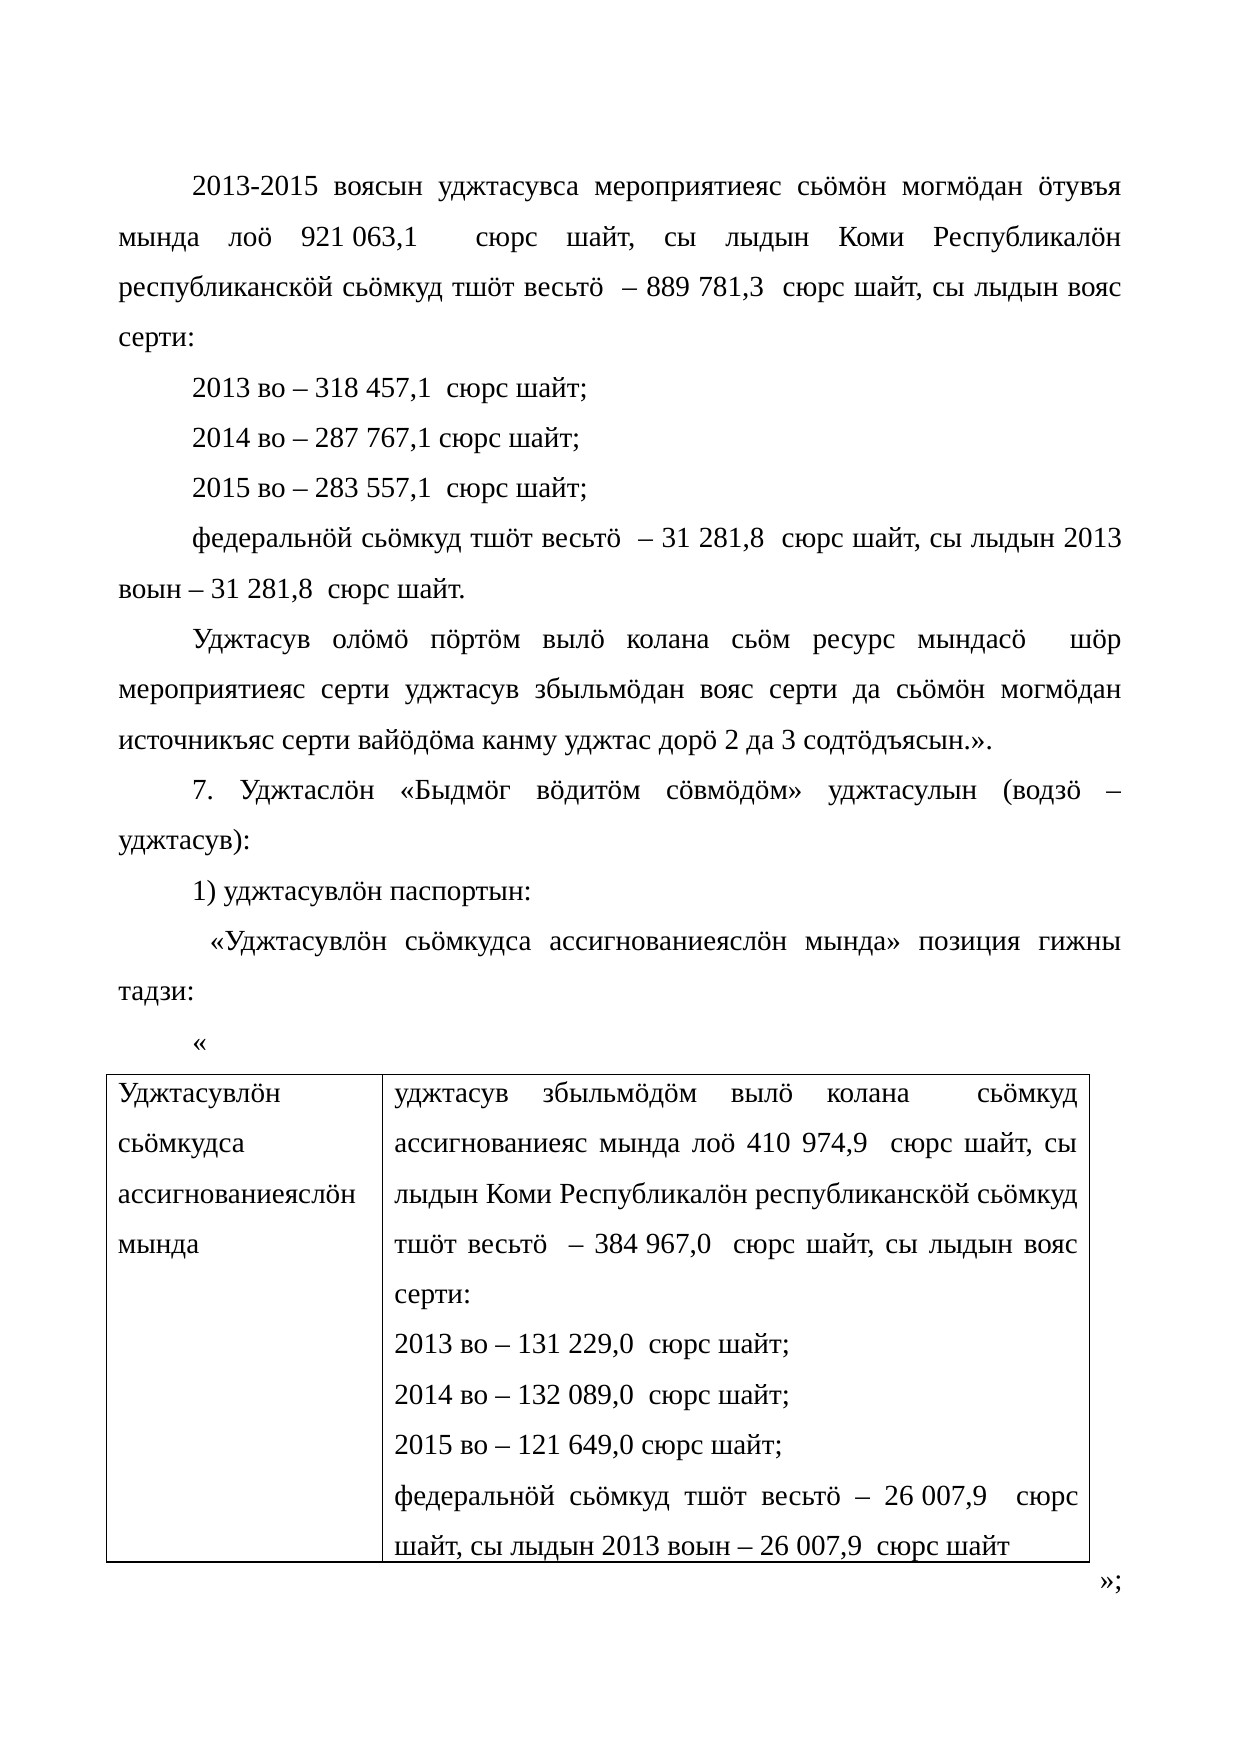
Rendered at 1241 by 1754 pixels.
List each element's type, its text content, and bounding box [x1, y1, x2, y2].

text 2013 во – 318 457,1 сюрс шайт; [118, 370, 1122, 403]
table_header Уджтасувлӧн сьӧмкудса ассигнованиеяслӧн мында [107, 1075, 382, 1561]
text « [118, 1024, 1122, 1057]
text Уджтасув олӧмӧ пӧртӧм вылӧ колана сьӧм ресурс мындасӧ шӧр мероприятиеяс серти уджтасув збыльмӧдан вояс серти да сьӧмӧн могмӧдан источникъяс серти вайӧдӧма канму уджтас дорӧ 2 да 3 содтӧдъясын.». [118, 621, 1122, 755]
text 2013-2015 воясын уджтасувса мероприятиеяс сьӧмӧн могмӧдан ӧтувъя мында лоӧ 921 063,1 сюрс шайт, сы лыдын Коми Республикалӧн республиканскӧй сьӧмкуд тшӧт весьтӧ – 889 781,3 сюрс шайт, сы лыдын вояс серти: [118, 168, 1122, 353]
text »; [118, 1562, 1122, 1596]
text федеральнӧй сьӧмкуд тшӧт весьтӧ – 31 281,8 сюрс шайт, сы лыдын 2013 воын – 31 281,8 сюрс шайт. [118, 521, 1122, 604]
text 7. Уджтаслӧн «Быдмӧг вӧдитӧм сӧвмӧдӧм» уджтасулын (водзӧ – уджтасув): [118, 772, 1122, 856]
text «Уджтасувлӧн сьӧмкудса ассигнованиеяслӧн мында» позиция гижны тадзи: [118, 923, 1122, 1007]
text 2014 во – 287 767,1 сюрс шайт; [118, 420, 1122, 453]
table_header уджтасув збыльмӧдӧм вылӧ колана сьӧмкуд ассигнованиеяс мында лоӧ 410 974,9 сюрс шайт, сы лыдын Коми Республикалӧн республиканскӧй сьӧмкуд тшӧт весьтӧ – 384 967,0 сюрс шайт, сы лыдын вояс серти: 2013 во – 131 229,0 сюрс шайт; 2014 во – 132 089,0 сюрс шайт; 2015 во – 121 649,0 сюрс шайт; федеральнӧй сьӧмкуд тшӧт весьтӧ – 26 007,9 сюрс шайт, сы лыдын 2013 воын – 26 007,9 сюрс шайт [383, 1075, 1089, 1561]
text 2015 во – 283 557,1 сюрс шайт; [118, 470, 1122, 504]
text 1) уджтасувлӧн паспортын: [118, 873, 1122, 906]
